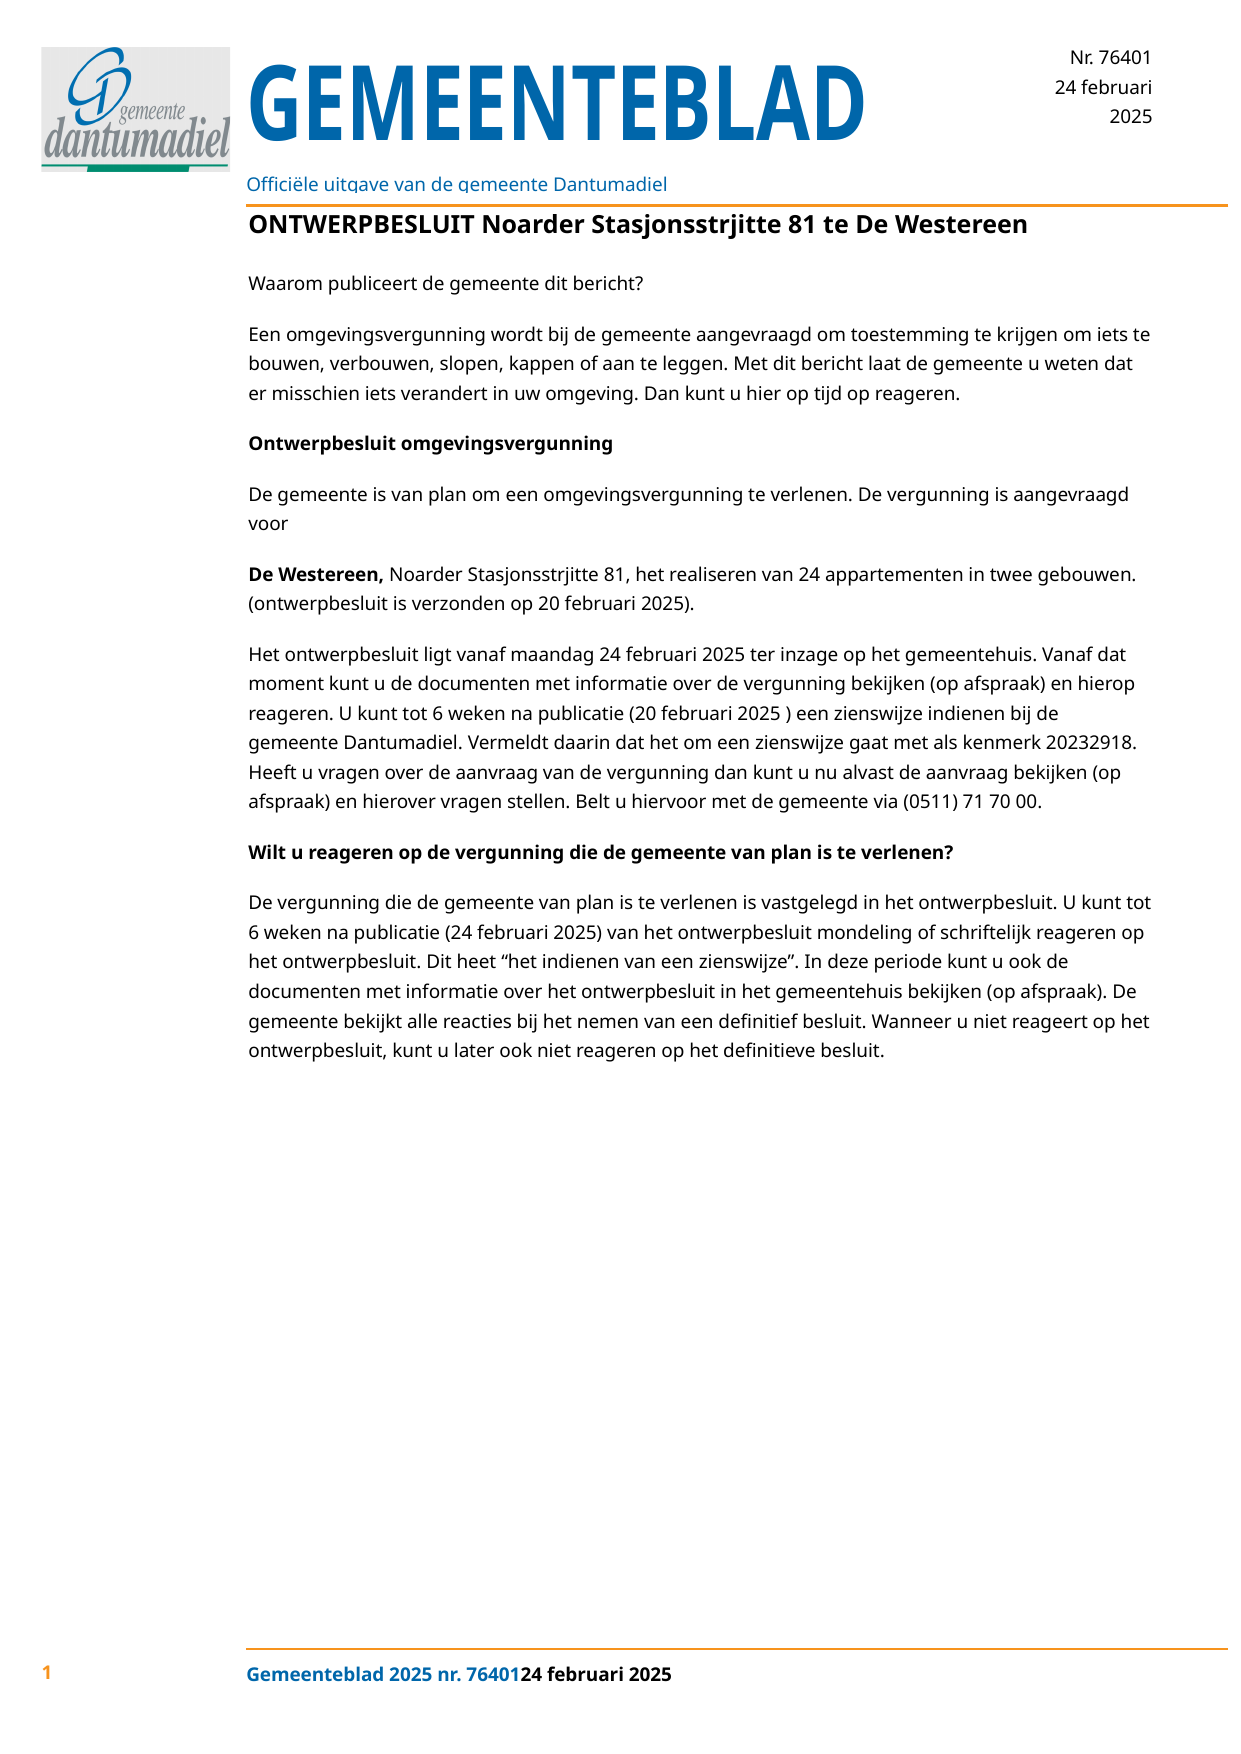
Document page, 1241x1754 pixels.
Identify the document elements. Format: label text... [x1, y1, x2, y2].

text Waarom publiceert de gemeente dit bericht? [248, 270, 1152, 296]
text De gemeente is van plan om een omgevingsvergunning te verlenen. De vergunning is aangevraagd voor [248, 481, 1152, 536]
text Ontwerpbesluit omgevingsvergunning [248, 430, 1152, 456]
picture [41, 47, 231, 172]
text ONTWERPBESLUIT Noarder Stasjonsstrjitte 81 te De Westereen [248, 207, 1152, 241]
text De vergunning die de gemeente van plan is te verlenen is vastgelegd in het ontwerpbesluit. U kunt tot 6 weken na publicatie (24 februari 2025) van het ontwerpbesluit mondeling of schriftelijk reageren op het ontwerpbesluit. Dit heet “het indienen van een zienswijze”. In deze periode kunt u ook de documenten met informatie over het ontwerpbesluit in het gemeentehuis bekijken (op afspraak). De gemeente bekijkt alle reacties bij het nemen van een definitief besluit. Wanneer u niet reageert op het ontwerpbesluit, kunt u later ook niet reageren op het definitieve besluit. [248, 889, 1152, 1063]
text Wilt u reageren op de vergunning die de gemeente van plan is te verlenen? [248, 839, 1152, 865]
text Een omgevingsvergunning wordt bij de gemeente aangevraagd om toestemming te krijgen om iets te bouwen, verbouwen, slopen, kappen of aan te leggen. Met dit bericht laat de gemeente u weten dat er misschien iets verandert in uw omgeving. Dan kunt u hier op tijd op reageren. [248, 321, 1152, 406]
text De Westereen, Noarder Stasjonsstrjitte 81, het realiseren van 24 appartementen in twee gebouwen. (ontwerpbesluit is verzonden op 20 februari 2025). [248, 561, 1152, 616]
text Het ontwerpbesluit ligt vanaf maandag 24 februari 2025 ter inzage op het gemeentehuis. Vanaf dat moment kunt u de documenten met informatie over de vergunning bekijken (op afspraak) en hierop reageren. U kunt tot 6 weken na publicatie (20 februari 2025 ) een zienswijze indienen bij de gemeente Dantumadiel. Vermeldt daarin dat het om een zienswijze gaat met als kenmerk 20232918. Heeft u vragen over de aanvraag van de vergunning dan kunt u nu alvast de aanvraag bekijken (op afspraak) en hierover vragen stellen. Belt u hiervoor met de gemeente via (0511) 71 70 00. [248, 641, 1152, 814]
